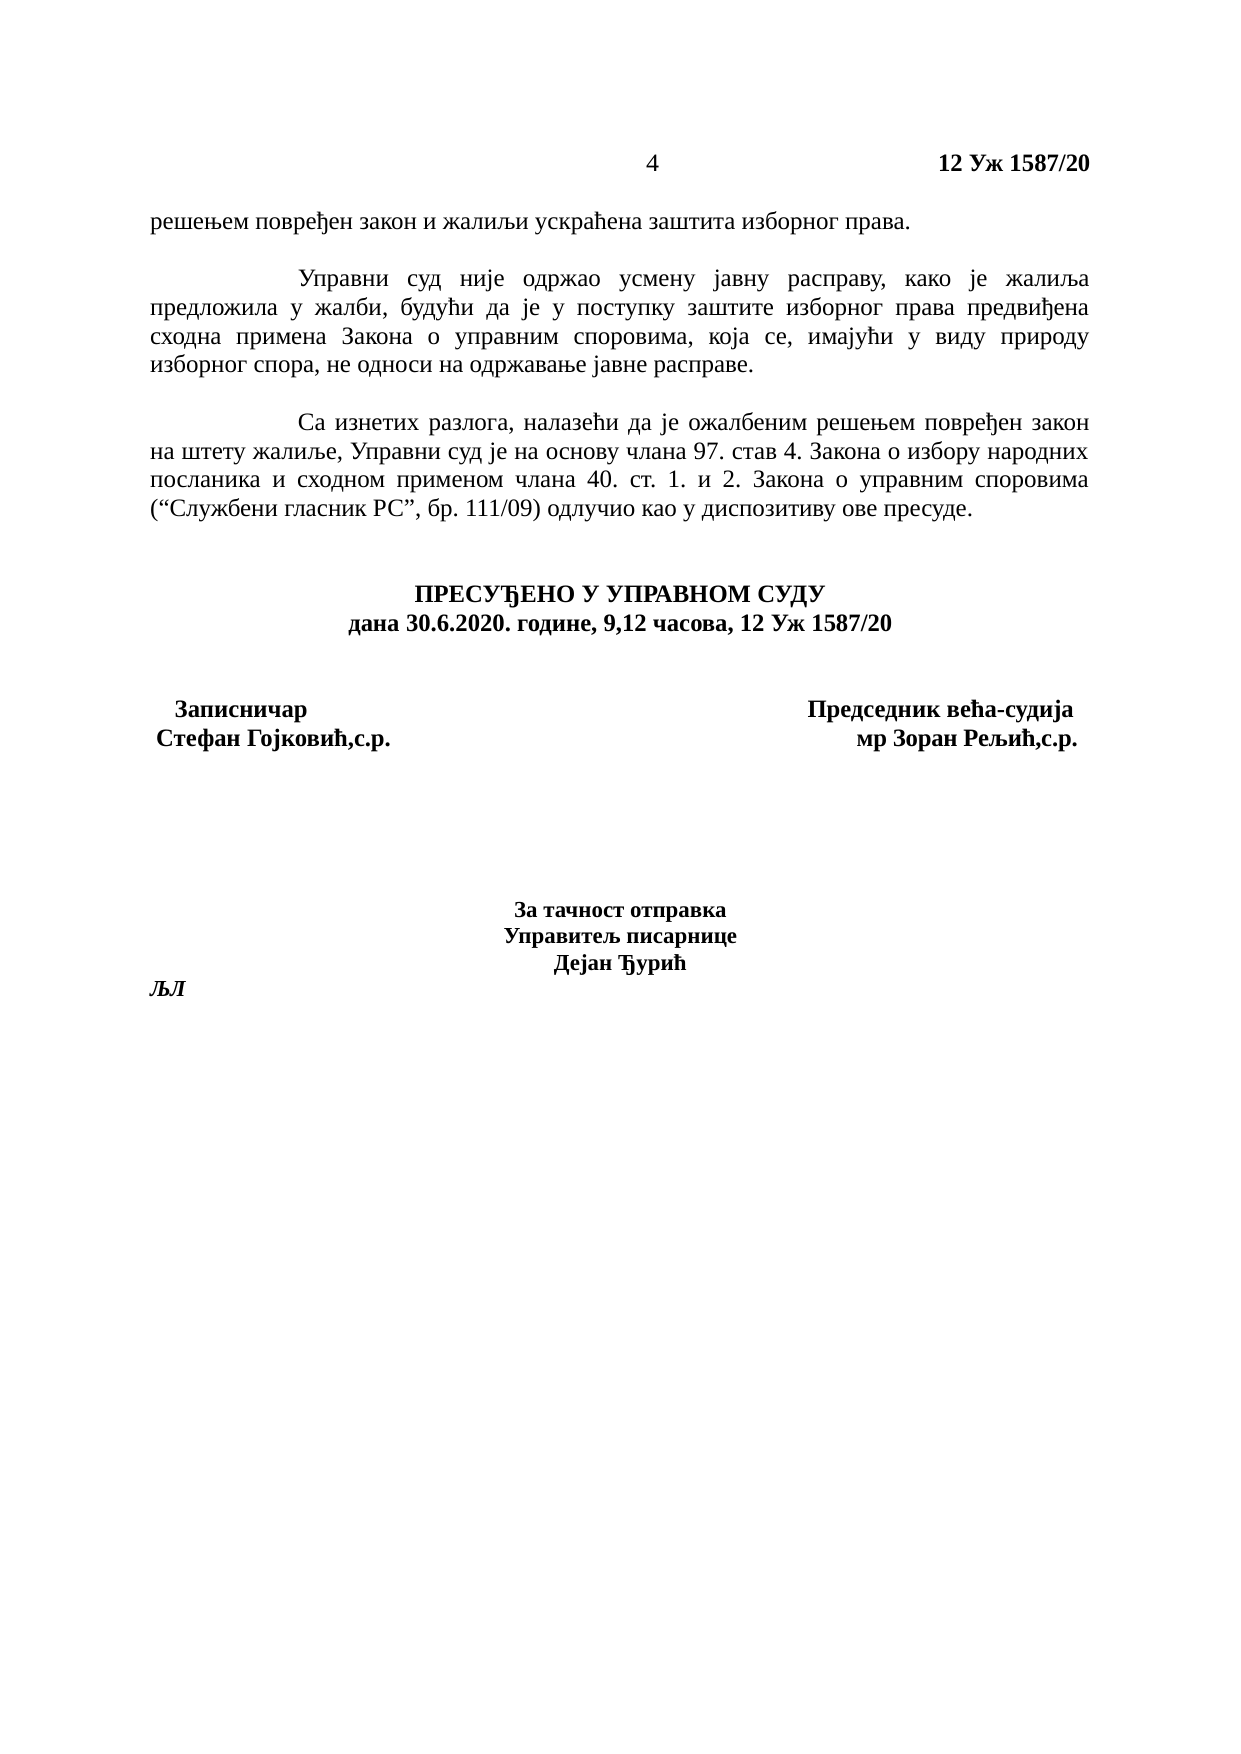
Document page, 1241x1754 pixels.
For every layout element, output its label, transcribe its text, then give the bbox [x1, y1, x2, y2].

text Управни суд није одржао усмену јавну расправу, како је жалиља предложила у жалби, будући да је у поступку заштите изборног права предвиђена сходна примена Закона о управним споровима, која се, имајући у виду природу изборног спора, не односи на одржавање јавне расправе. [150, 263, 1090, 378]
text Управитељ писарнице [150, 922, 1090, 948]
text дана 30.6.2020. године, 9,12 часова, 12 Уж 1587/20 [150, 608, 1090, 637]
text Записничар Председник већа-судија [150, 694, 1090, 723]
text решењем повређен закон и жалиљи ускраћена заштита изборног права. [150, 206, 1090, 234]
text Дејан Ђурић [150, 948, 1090, 975]
text Са изнетих разлога, налазећи да је ожалбеним решењем повређен закон на штету жалиље, Управни суд је на основу члана 97. став 4. Закона о избору народних посланика и сходном применом члана 40. ст. 1. и 2. Закона о управним споровима (“Службени гласник РС”, бр. 111/09) одлучио као у диспозитиву ове пресуде. [150, 407, 1090, 522]
text За тачност отправка [150, 896, 1090, 922]
text ЉЛ [150, 975, 1090, 1001]
text ПРЕСУЂЕНО У УПРАВНОМ СУДУ [150, 579, 1090, 608]
text Стефан Гојковић,с.р. мр Зоран Рељић,с.р. [150, 723, 1090, 752]
